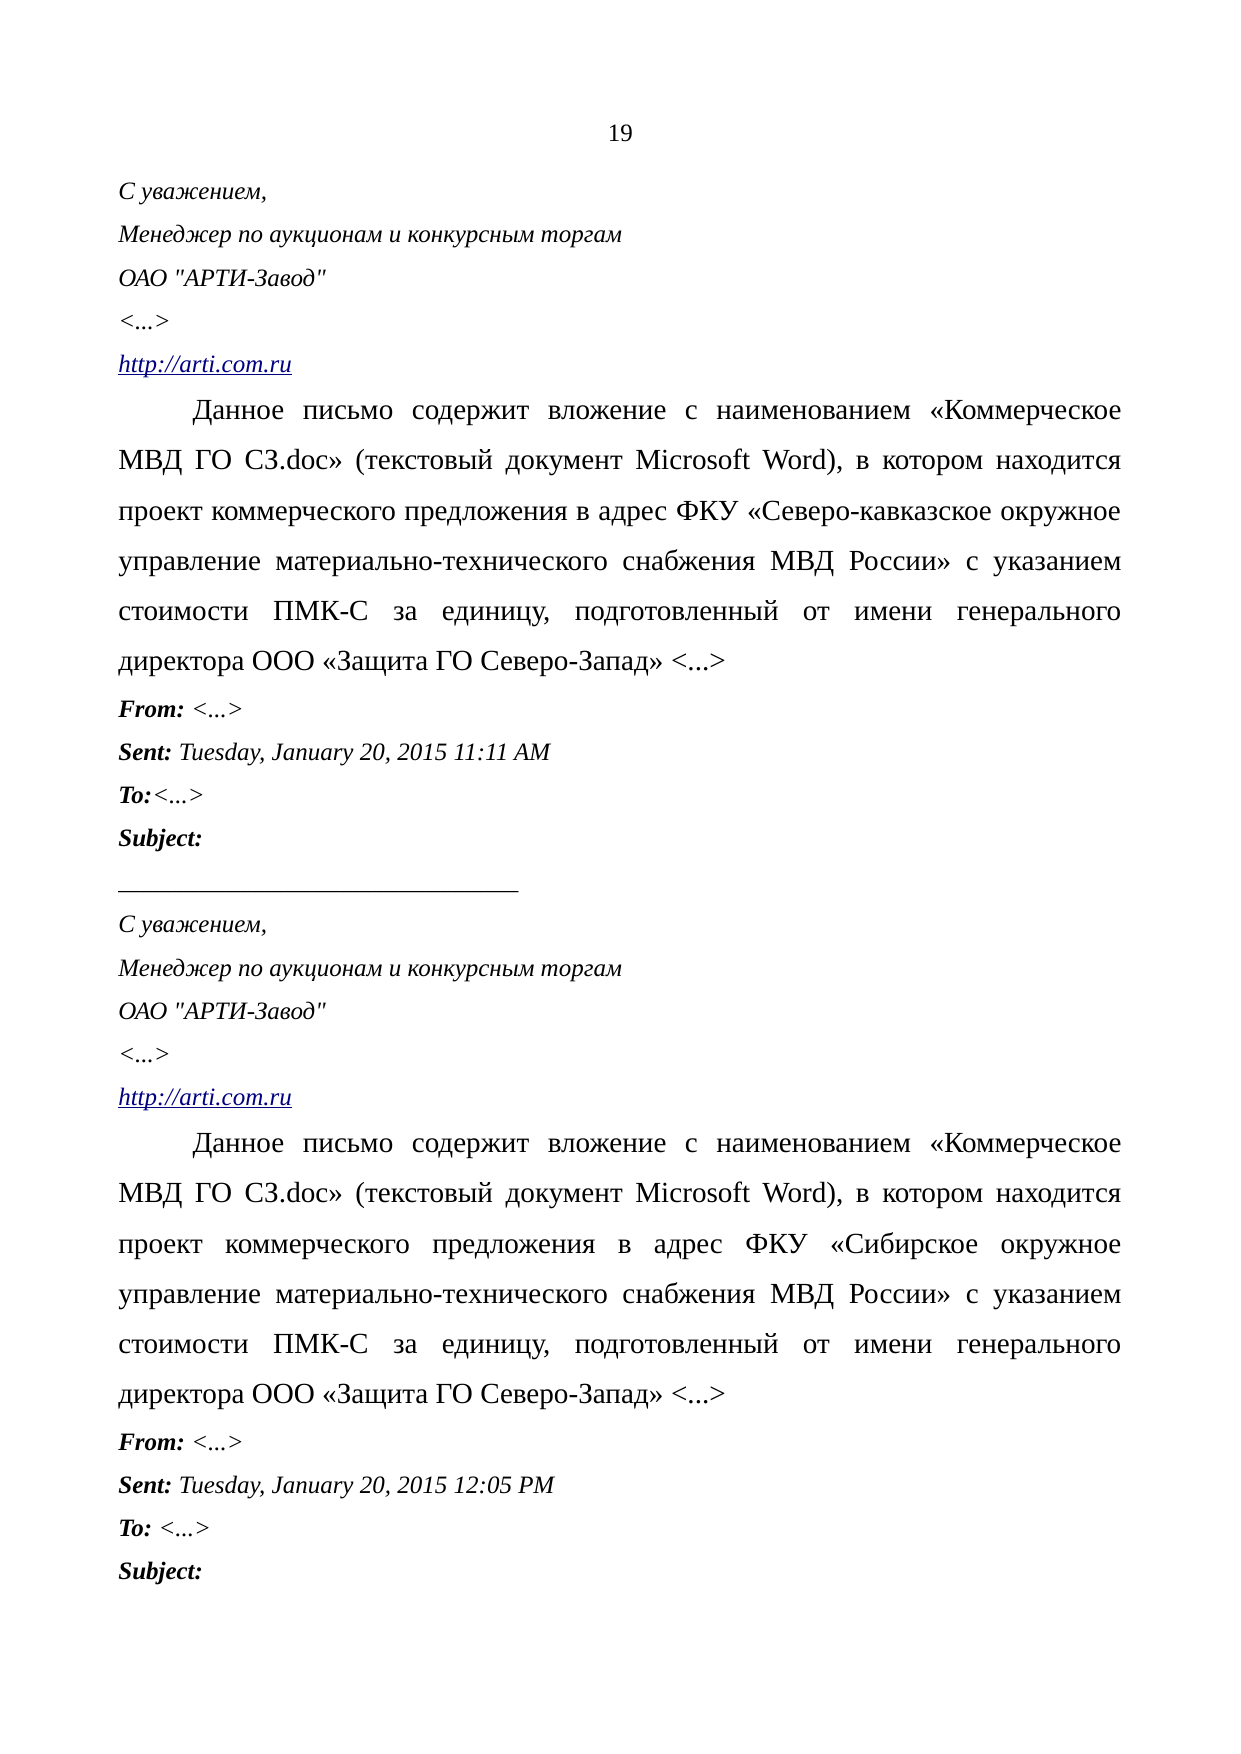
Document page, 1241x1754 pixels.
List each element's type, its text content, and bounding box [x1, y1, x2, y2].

text С уважением, [118, 176, 1122, 205]
text From: <...> Sent: Tuesday, January 20, 2015 11:11 AM To:<...> Subject: [118, 694, 1122, 852]
text Менеджер по аукционам и конкурсным торгам [118, 219, 1122, 248]
text http://arti.com.ru [118, 1082, 1122, 1111]
text Менеджер по аукционам и конкурсным торгам [118, 953, 1122, 981]
text <...> [118, 306, 1122, 334]
text Данное письмо содержит вложение с наименованием «Коммерческое МВД ГО СЗ.doc» (текстовый документ Microsoft Word), в котором находится проект коммерческого предложения в адрес ФКУ «Сибирское окружное управление материально-технического снабжения МВД России» с указанием стоимости ПМК-С за единицу, подготовленный от имени генерального директора ООО «Защита ГО Северо-Запад» <...> [118, 1125, 1122, 1410]
text ОАО "АРТИ-Завод" [118, 996, 1122, 1024]
text From: <...> Sent: Tuesday, January 20, 2015 12:05 PM To: <...> Subject: [118, 1427, 1122, 1585]
text <...> [118, 1039, 1122, 1068]
text ________________________________ [118, 866, 1122, 895]
text ОАО "АРТИ-Завод" [118, 263, 1122, 291]
text http://arti.com.ru [118, 349, 1122, 378]
text С уважением, [118, 909, 1122, 938]
text Данное письмо содержит вложение с наименованием «Коммерческое МВД ГО СЗ.doc» (текстовый документ Microsoft Word), в котором находится проект коммерческого предложения в адрес ФКУ «Северо-кавказское окружное управление материально-технического снабжения МВД России» с указанием стоимости ПМК-С за единицу, подготовленный от имени генерального директора ООО «Защита ГО Северо-Запад» <...> [118, 392, 1122, 677]
